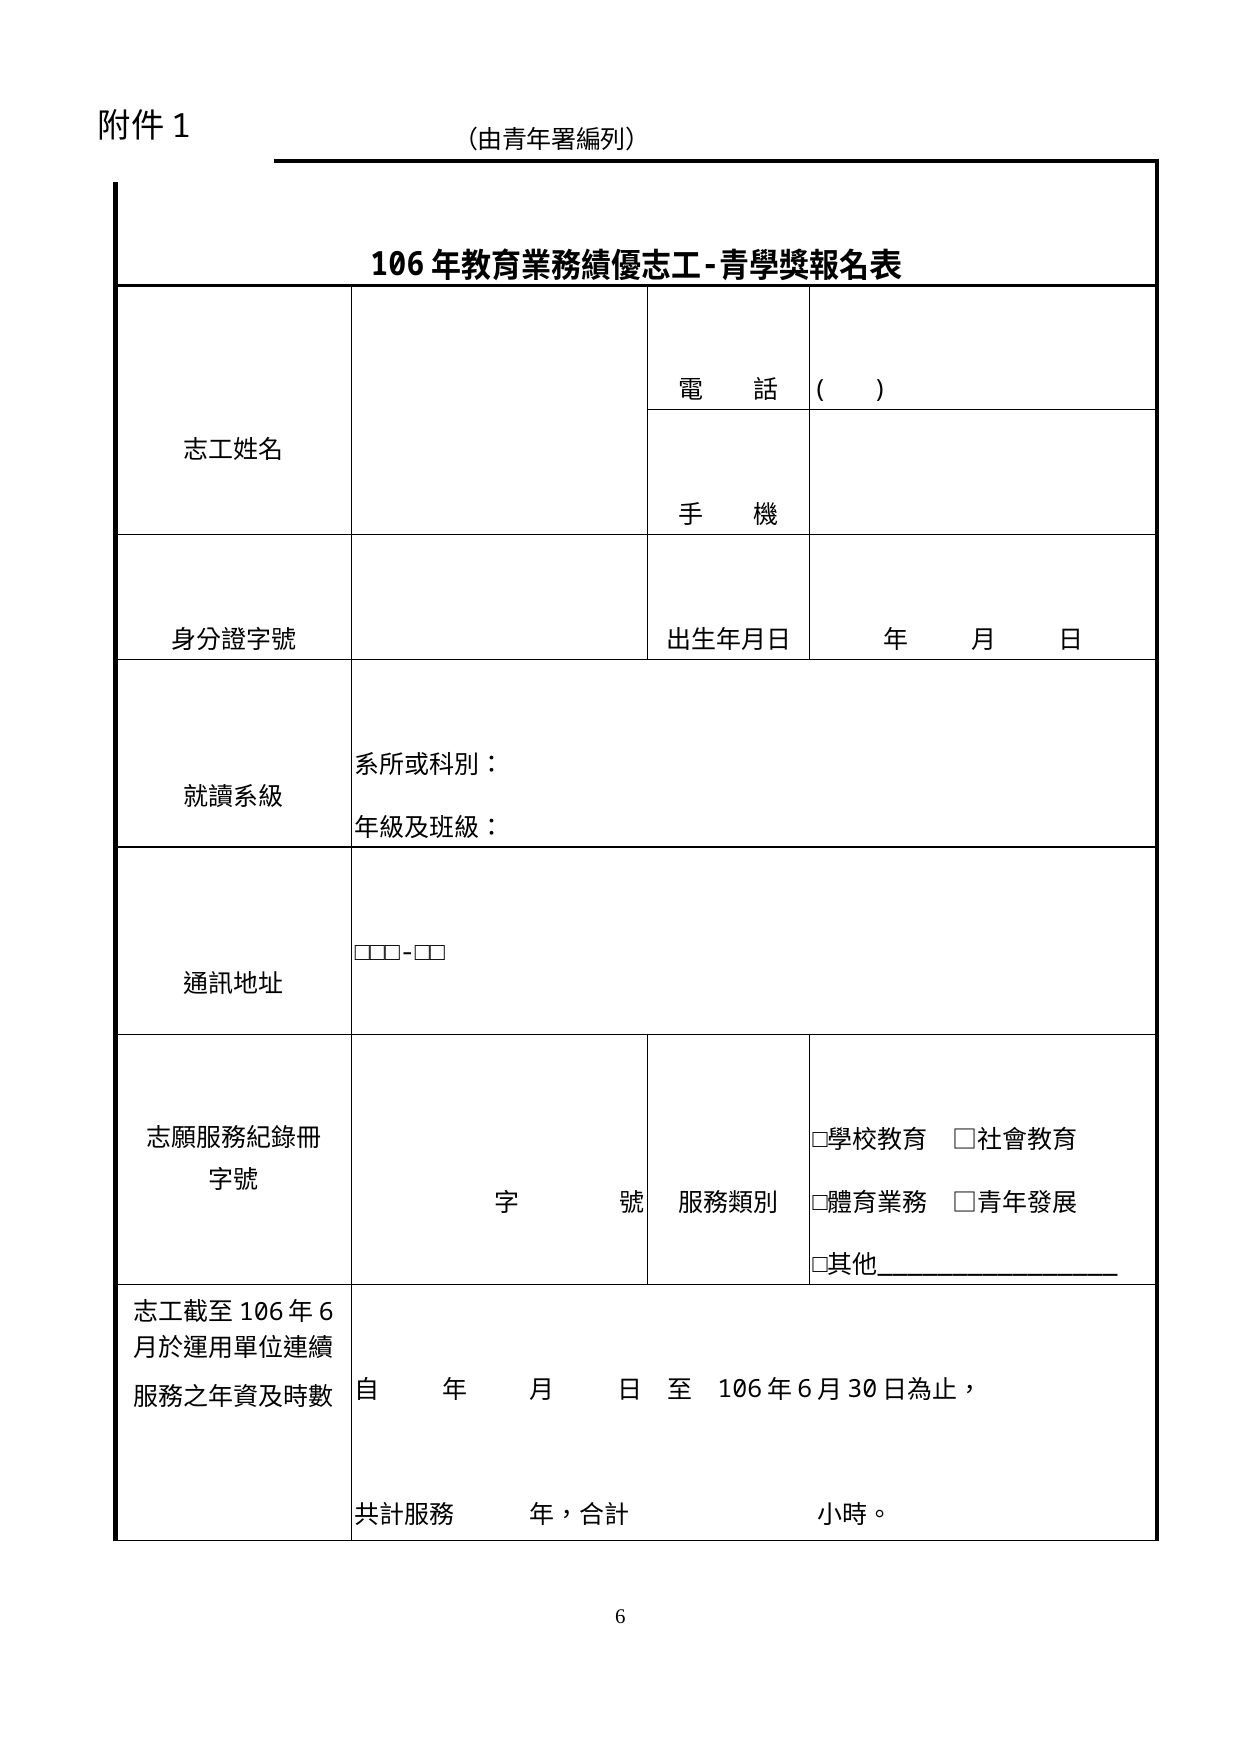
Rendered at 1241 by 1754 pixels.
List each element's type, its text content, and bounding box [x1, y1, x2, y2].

table_cell □學校教育 □社會教育 □體育業務 □青年發展 □其他________________ [810, 1035, 1155, 1284]
table_cell 志願服務紀錄冊 字號 [118, 1035, 351, 1284]
table_cell 身分證字號 [118, 535, 351, 659]
table_cell 自 年 月 日 至 106年6月30日為止， 共計服務 年，合計 小時。 [352, 1285, 1155, 1540]
table_cell 志工姓名 [118, 287, 351, 534]
table_cell 志工截至106年6月於運用單位連續 服務之年資及時數 [118, 1285, 351, 1540]
table_cell 出生年月日 [648, 535, 809, 659]
table_cell [352, 535, 647, 659]
table_cell 系所或科別： 年級及班級： [352, 660, 1155, 846]
text 案件編號： （由青年署編列） [274, 96, 1128, 159]
table_cell 電 話 [648, 287, 809, 409]
table_cell 就讀系級 [118, 660, 351, 846]
table_cell □□□-□□ [352, 848, 1155, 1034]
table_cell [810, 410, 1155, 534]
table_header 106年教育業務績優志工-青學獎報名表 [82, 91, 272, 180]
table_cell 服務類別 [648, 1035, 809, 1284]
table_cell [352, 287, 647, 534]
table_cell 年 月 日 [810, 535, 1155, 659]
table_cell 字 號 [352, 1035, 647, 1284]
table_cell 手 機 [648, 410, 809, 534]
table_header 106年教育業務績優志工-青學獎報名表 [118, 163, 1155, 284]
table_cell ( ) [810, 287, 1155, 409]
table_cell 通訊地址 [118, 848, 351, 1034]
